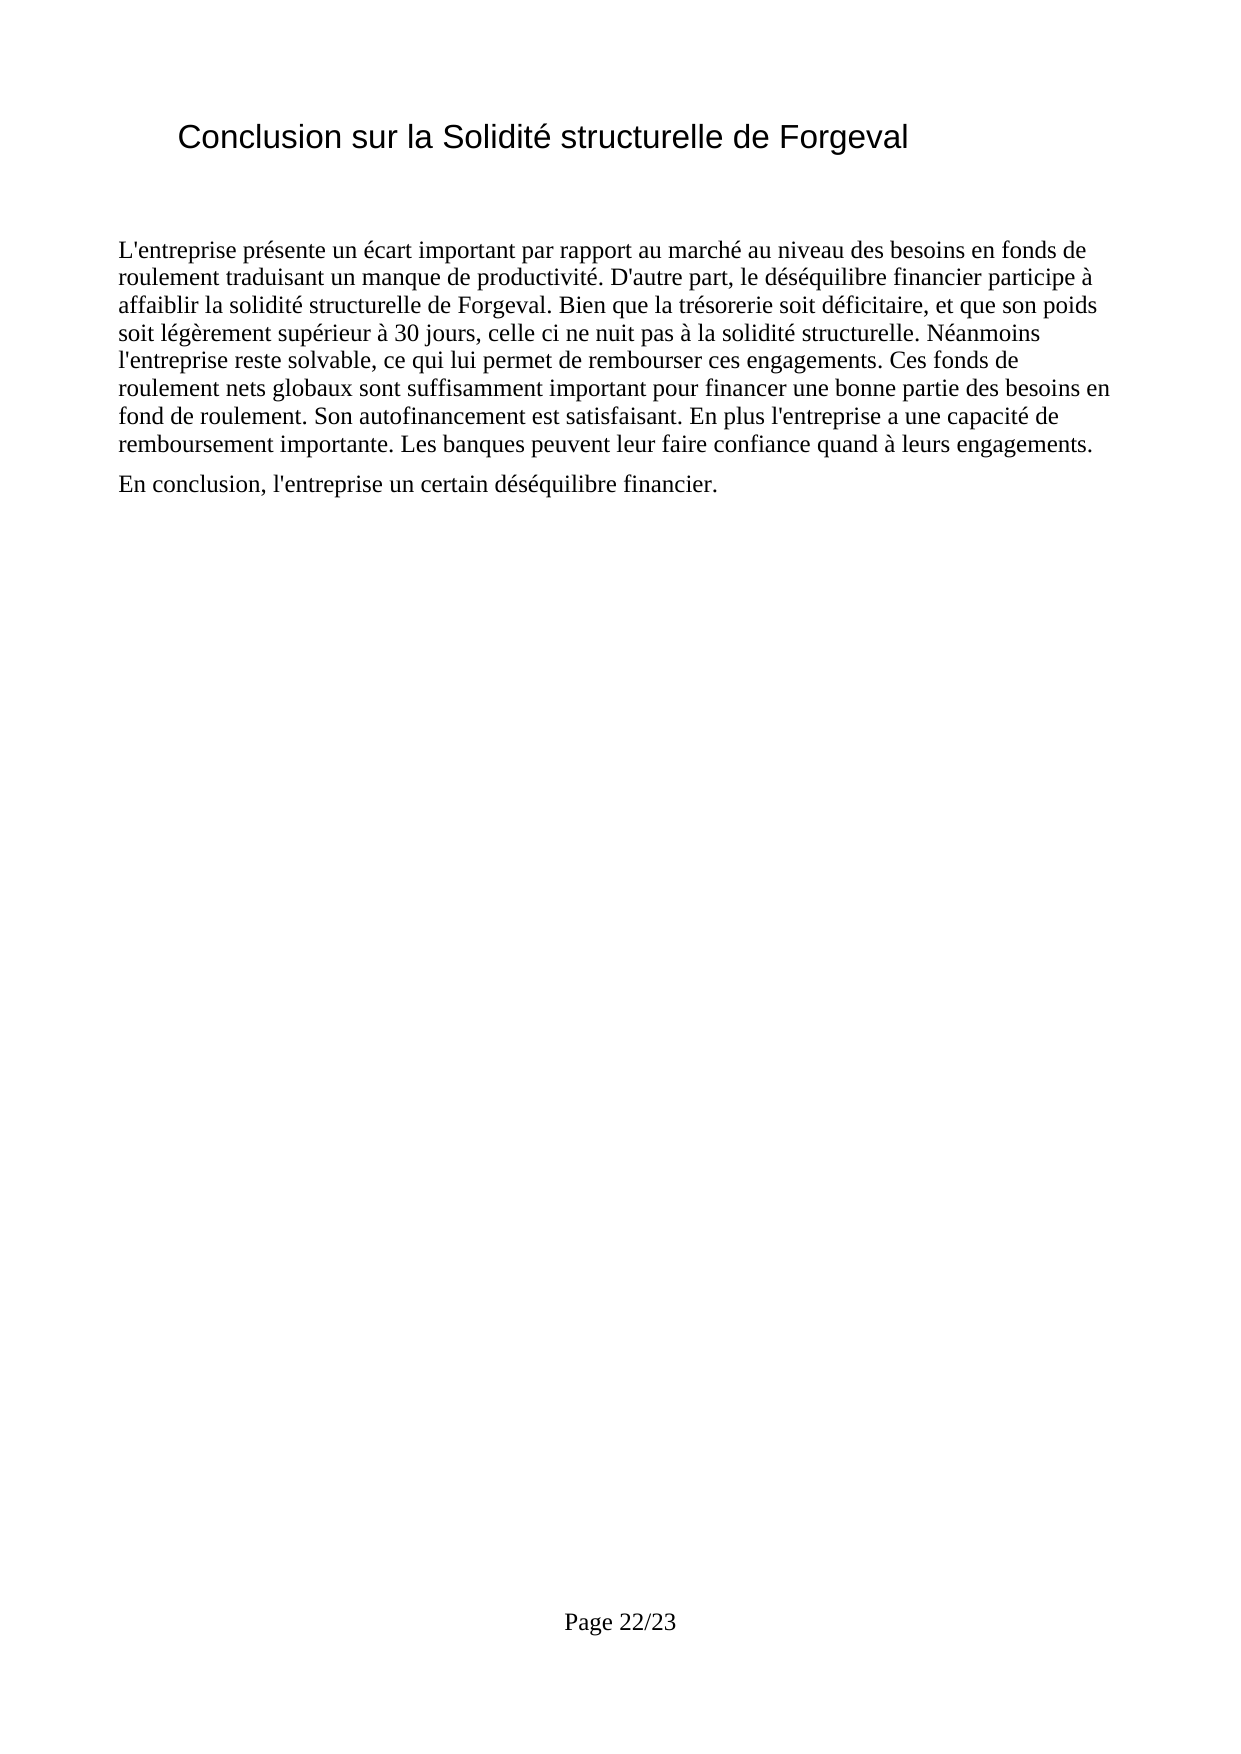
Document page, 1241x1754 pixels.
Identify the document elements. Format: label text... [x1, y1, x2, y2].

text L'entreprise présente un écart important par rapport au marché au niveau des besoins en fonds de roulement traduisant un manque de productivité. D'autre part, le déséquilibre financier participe à affaiblir la solidité structurelle de Forgeval. Bien que la trésorerie soit déficitaire, et que son poids soit légèrement supérieur à 30 jours, celle ci ne nuit pas à la solidité structurelle. Néanmoins l'entreprise reste solvable, ce qui lui permet de rembourser ces engagements. Ces fonds de roulement nets globaux sont suffisamment important pour financer une bonne partie des besoins en fond de roulement. Son autofinancement est satisfaisant. En plus l'entreprise a une capacité de remboursement importante. Les banques peuvent leur faire confiance quand à leurs engagements. [118, 236, 1122, 457]
subtitle Conclusion sur la Solidité structurelle de Forgeval [177, 118, 1122, 155]
text En conclusion, l'entreprise un certain déséquilibre financier. [118, 470, 1122, 498]
